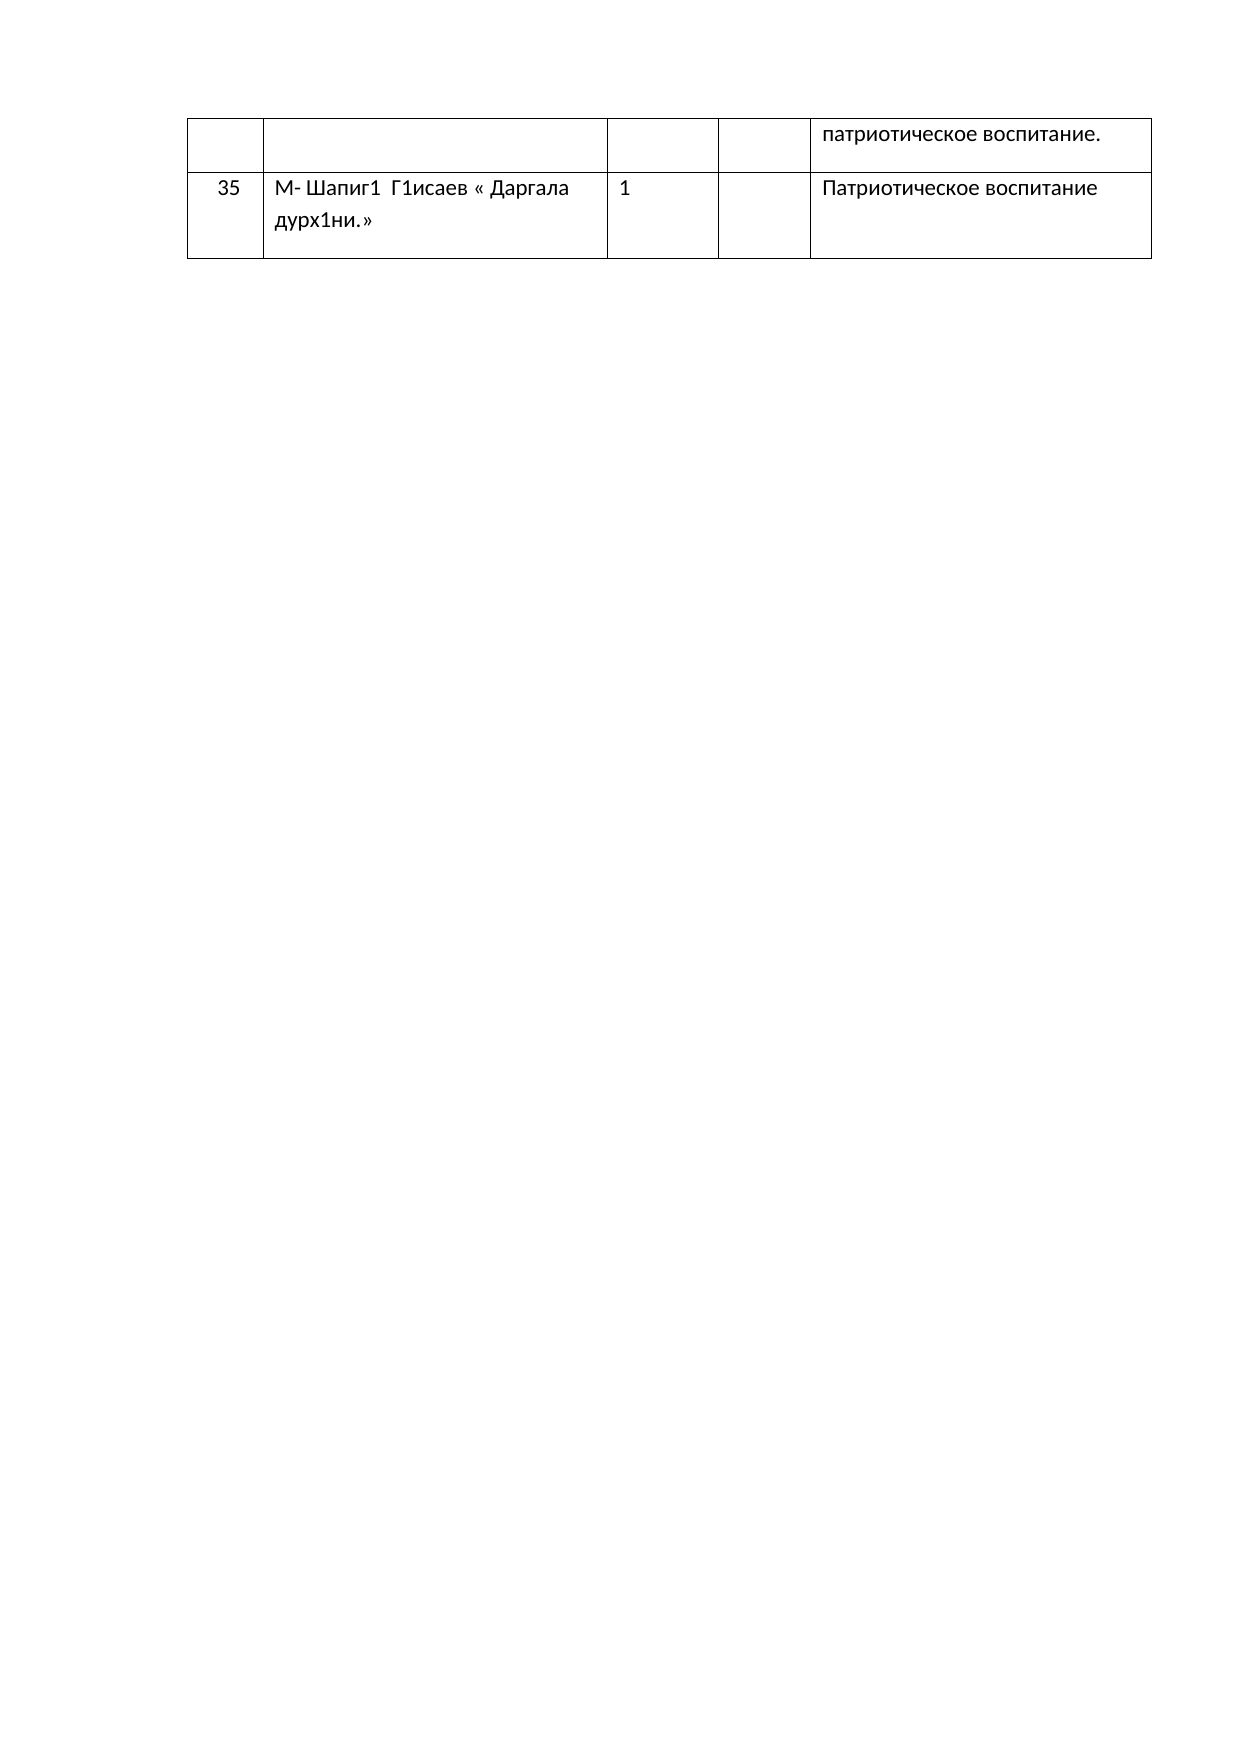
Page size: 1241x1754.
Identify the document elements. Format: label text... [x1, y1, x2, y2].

table_cell [608, 119, 718, 172]
table_cell [188, 119, 263, 172]
table_cell патриотическое воспитание. [811, 119, 1151, 172]
table_cell [719, 119, 810, 172]
table_cell 35 [188, 173, 263, 258]
table_cell М- Шапиг1 Г1исаев « Даргала дурх1ни.» [264, 173, 607, 258]
table_cell Патриотическое воспитание [811, 173, 1151, 258]
table_cell [264, 119, 607, 172]
table_cell 1 [608, 173, 718, 258]
table_cell [719, 173, 810, 258]
